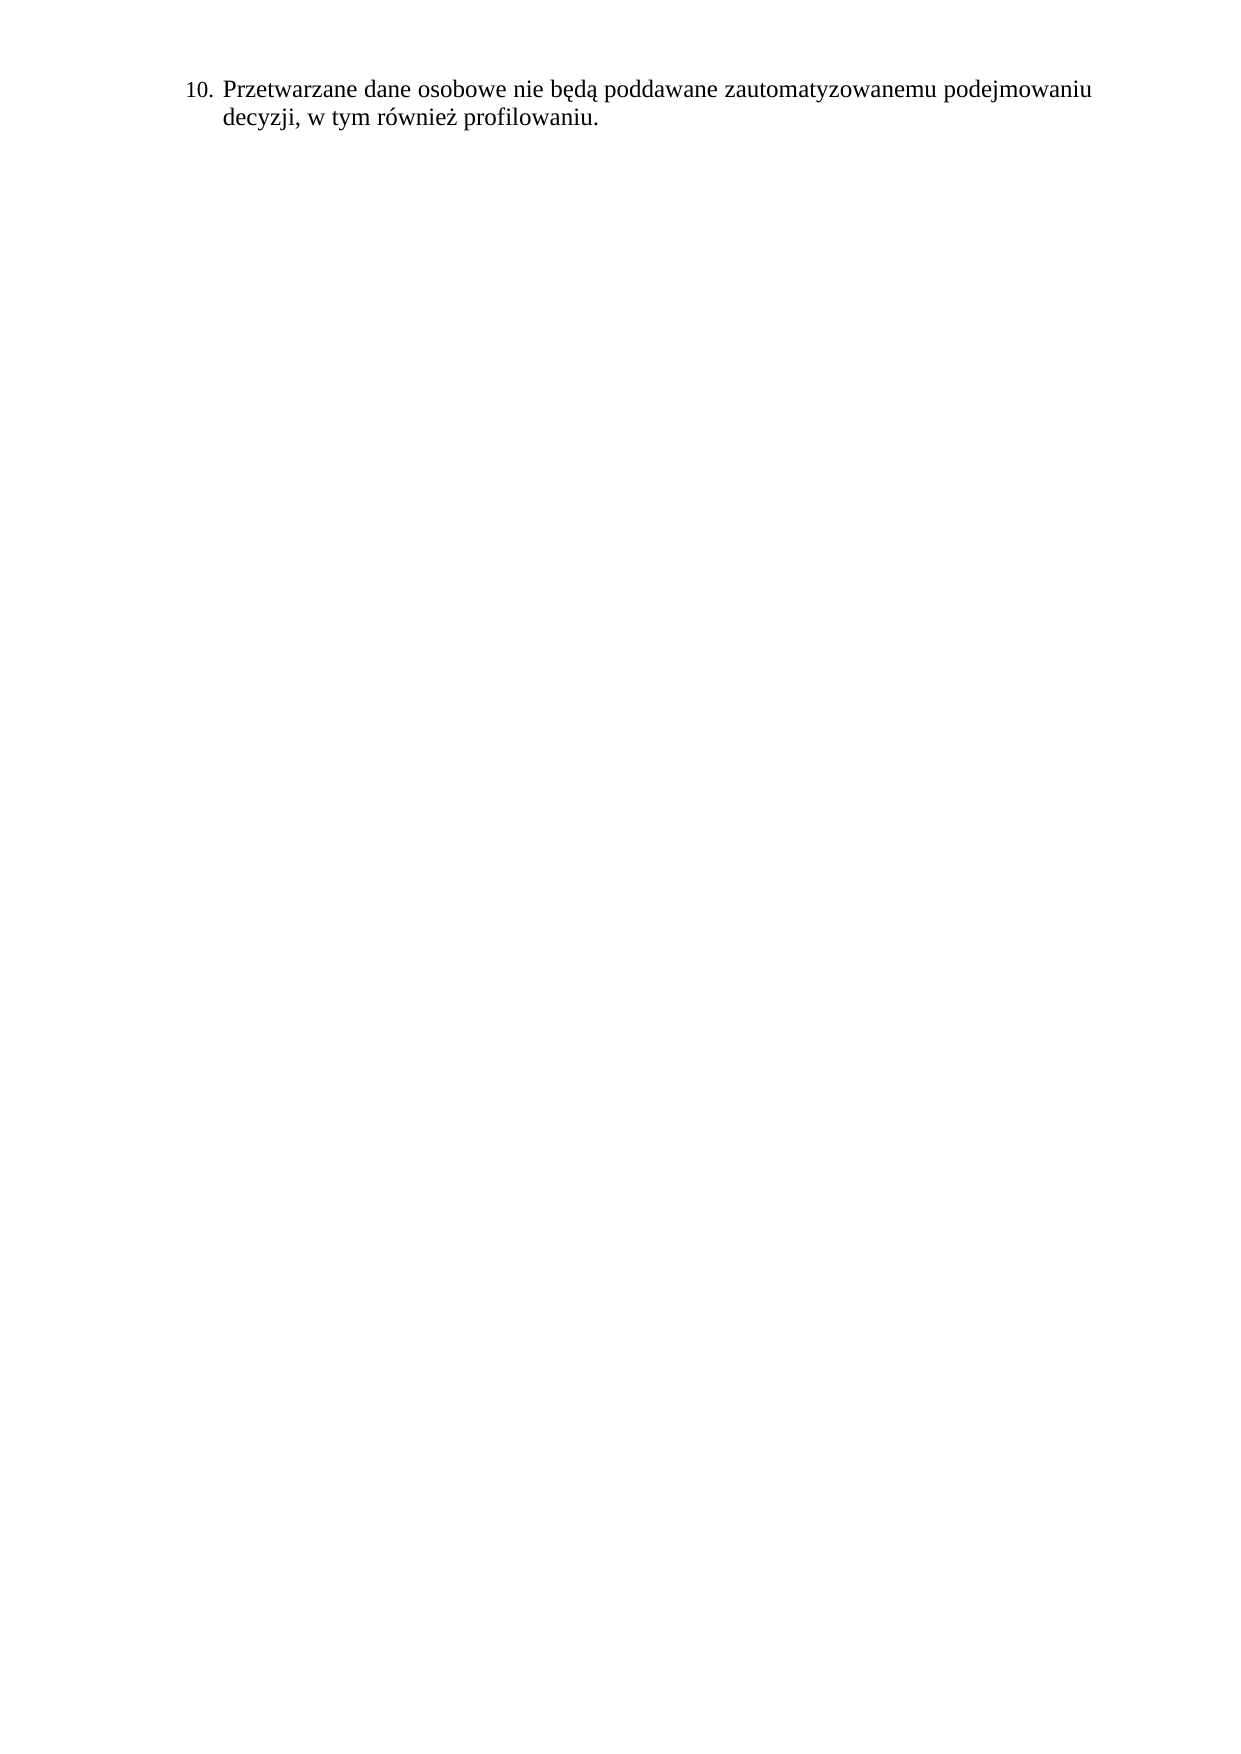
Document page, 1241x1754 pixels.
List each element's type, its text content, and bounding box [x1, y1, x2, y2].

list Przetwarzane dane osobowe nie będą poddawane zautomatyzowanemu podejmowaniu decyzji, w tym również profilowaniu. [185, 74, 1093, 131]
